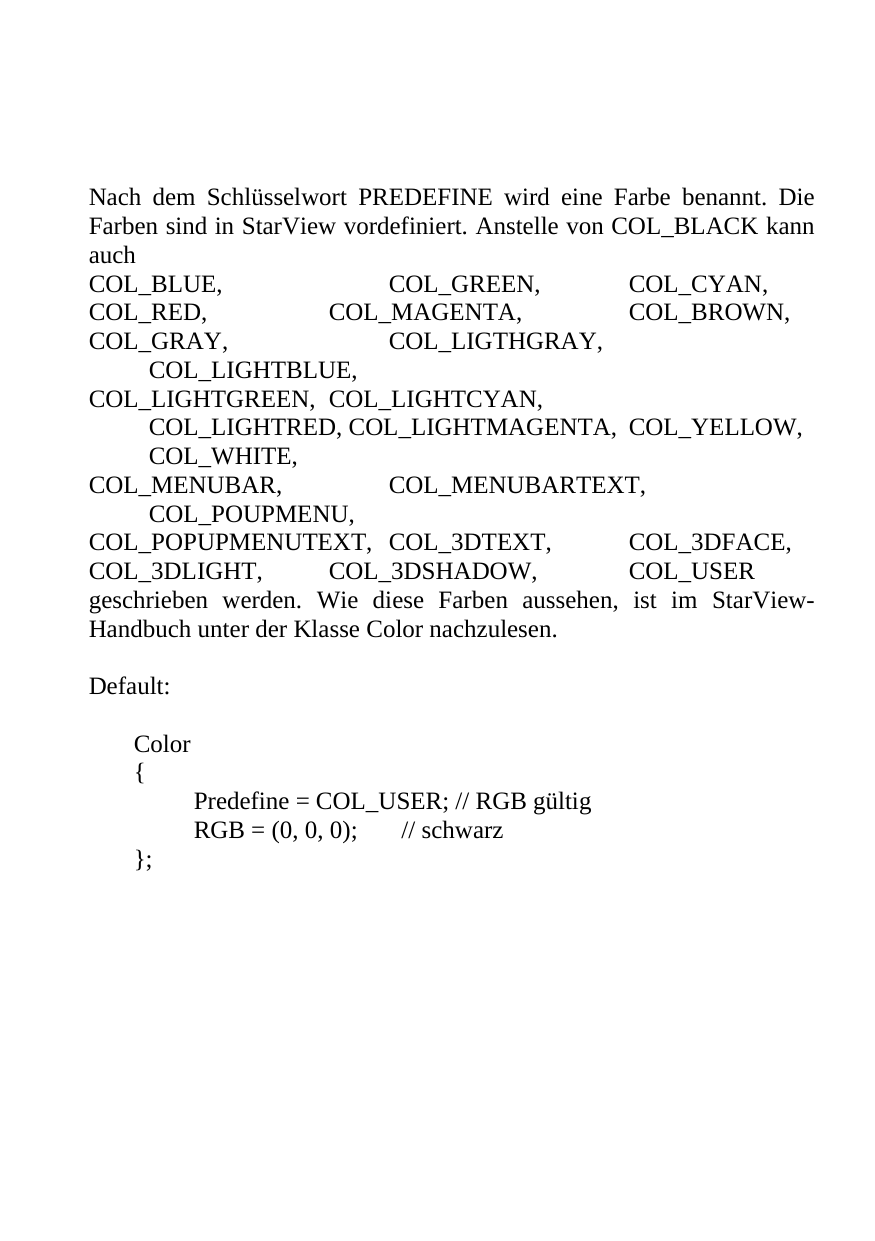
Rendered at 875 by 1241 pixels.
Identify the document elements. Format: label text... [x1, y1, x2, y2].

list }; [88, 844, 815, 872]
text COL_GRAY, COL_LIGTHGRAY, COL_LIGHTBLUE, [88, 326, 815, 384]
list { [88, 757, 815, 786]
text COL_3DLIGHT, COL_3DSHADOW, COL_USER [88, 556, 815, 585]
text COL_MENUBAR, COL_MENUBARTEXT, COL_POUPMENU, [88, 470, 815, 527]
list Predefine = COL_USER; // RGB gültig [88, 786, 815, 815]
list Color [88, 729, 815, 757]
text COL_BLUE, COL_GREEN, COL_CYAN, [88, 269, 815, 297]
text COL_LIGHTGREEN, COL_LIGHTCYAN, COL_LIGHTRED, COL_LIGHTMAGENTA, COL_YELLOW, COL_WHITE, [88, 384, 815, 470]
text COL_RED, COL_MAGENTA, COL_BROWN, [88, 297, 815, 326]
text Nach dem Schlüsselwort PREDEFINE wird eine Farbe benannt. Die Farben sind in StarView vordefiniert. Anstelle von COL_BLACK kann auch [88, 182, 815, 269]
text Default: [88, 671, 815, 700]
list RGB = (0, 0, 0); // schwarz [88, 815, 815, 844]
text geschrieben werden. Wie diese Farben aussehen, ist im StarView-Handbuch unter der Klasse Color nachzulesen. [88, 585, 815, 642]
text COL_POPUPMENUTEXT, COL_3DTEXT, COL_3DFACE, [88, 527, 815, 556]
